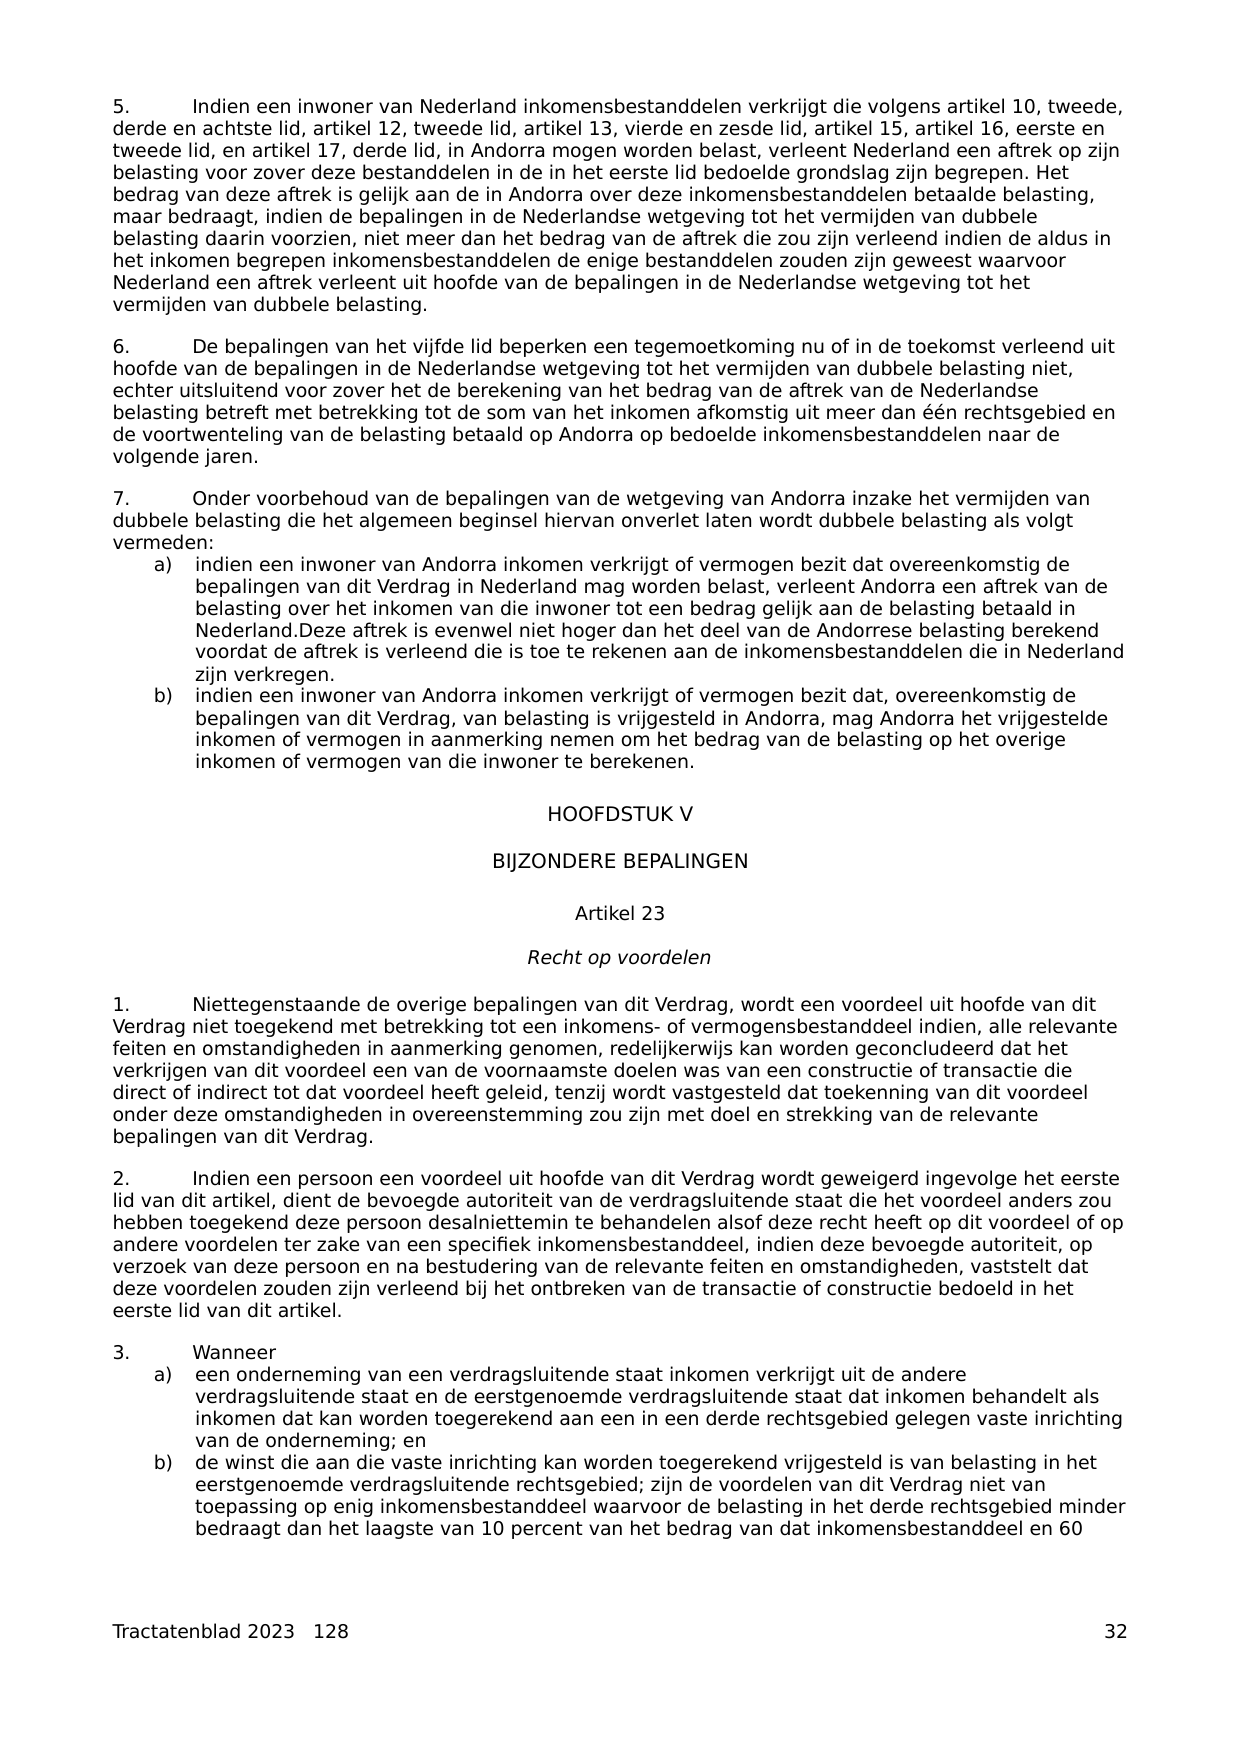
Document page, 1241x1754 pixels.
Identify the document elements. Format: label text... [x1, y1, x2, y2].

text b) de winst die aan die vaste inrichting kan worden toegerekend vrijgesteld is van belasting in het eerstgenoemde verdragsluitende rechtsgebied; zijn de voordelen van dit Verdrag niet van toepassing op enig inkomensbestanddeel waarvoor de belasting in het derde rechtsgebied minder bedraagt dan het laagste van 10 percent van het bedrag van dat inkomensbestanddeel en 60 [153, 1452, 1128, 1540]
text 1. Niettegenstaande de overige bepalingen van dit Verdrag, wordt een voordeel uit hoofde van dit Verdrag niet toegekend met betrekking tot een inkomens- of vermogensbestanddeel indien, alle relevante feiten en omstandigheden in aanmerking genomen, redelijkerwijs kan worden geconcludeerd dat het verkrijgen van dit voordeel een van de voornaamste doelen was van een constructie of transactie die direct of indirect tot dat voordeel heeft geleid, tenzij wordt vastgesteld dat toekenning van dit voordeel onder deze omstandigheden in overeenstemming zou zijn met doel en strekking van de relevante bepalingen van dit Verdrag. [112, 994, 1128, 1148]
subtitle Artikel 23 Recht op voordelen [112, 903, 1128, 969]
text a) een onderneming van een verdragsluitende staat inkomen verkrijgt uit de andere verdragsluitende staat en de eerstgenoemde verdragsluitende staat dat inkomen behandelt als inkomen dat kan worden toegerekend aan een in een derde rechtsgebied gelegen vaste inrichting van de onderneming; en [153, 1364, 1128, 1452]
text 6. De bepalingen van het vijfde lid beperken een tegemoetkoming nu of in de toekomst verleend uit hoofde van de bepalingen in de Nederlandse wetgeving tot het vermijden van dubbele belasting niet, echter uitsluitend voor zover het de berekening van het bedrag van de aftrek van de Nederlandse belasting betreft met betrekking tot de som van het inkomen afkomstig uit meer dan één rechtsgebied en de voortwenteling van de belasting betaald op Andorra op bedoelde inkomensbestanddelen naar de volgende jaren. [112, 336, 1128, 468]
text 7. Onder voorbehoud van de bepalingen van de wetgeving van Andorra inzake het vermijden van dubbele belasting die het algemeen beginsel hiervan onverlet laten wordt dubbele belasting als volgt vermeden: [112, 488, 1128, 553]
text 3. Wanneer [112, 1342, 1128, 1364]
text a) indien een inwoner van Andorra inkomen verkrijgt of vermogen bezit dat overeenkomstig de bepalingen van dit Verdrag in Nederland mag worden belast, verleent Andorra een aftrek van de belasting over het inkomen van die inwoner tot een bedrag gelijk aan de belasting betaald in Nederland.Deze aftrek is evenwel niet hoger dan het deel van de Andorrese belasting berekend voordat de aftrek is verleend die is toe te rekenen aan de inkomensbestanddelen die in Nederland zijn verkregen. [153, 553, 1128, 685]
text 5. Indien een inwoner van Nederland inkomensbestanddelen verkrijgt die volgens artikel 10, tweede, derde en achtste lid, artikel 12, tweede lid, artikel 13, vierde en zesde lid, artikel 15, artikel 16, eerste en tweede lid, en artikel 17, derde lid, in Andorra mogen worden belast, verleent Nederland een aftrek op zijn belasting voor zover deze bestanddelen in de in het eerste lid bedoelde grondslag zijn begrepen. Het bedrag van deze aftrek is gelijk aan de in Andorra over deze inkomensbestanddelen betaalde belasting, maar bedraagt, indien de bepalingen in de Nederlandse wetgeving tot het vermijden van dubbele belasting daarin voorzien, niet meer dan het bedrag van de aftrek die zou zijn verleend indien de aldus in het inkomen begrepen inkomensbestanddelen de enige bestanddelen zouden zijn geweest waarvoor Nederland een aftrek verleent uit hoofde van de bepalingen in de Nederlandse wetgeving tot het vermijden van dubbele belasting. [112, 96, 1128, 316]
text b) indien een inwoner van Andorra inkomen verkrijgt of vermogen bezit dat, overeenkomstig de bepalingen van dit Verdrag, van belasting is vrijgesteld in Andorra, mag Andorra het vrijgestelde inkomen of vermogen in aanmerking nemen om het bedrag van de belasting op het overige inkomen of vermogen van die inwoner te berekenen. [153, 685, 1128, 773]
subtitle HOOFDSTUK V BIJZONDERE BEPALINGEN [112, 803, 1128, 873]
text 2. Indien een persoon een voordeel uit hoofde van dit Verdrag wordt geweigerd ingevolge het eerste lid van dit artikel, dient de bevoegde autoriteit van de verdragsluitende staat die het voordeel anders zou hebben toegekend deze persoon desalniettemin te behandelen alsof deze recht heeft op dit voordeel of op andere voordelen ter zake van een specifiek inkomensbestanddeel, indien deze bevoegde autoriteit, op verzoek van deze persoon en na bestudering van de relevante feiten en omstandigheden, vaststelt dat deze voordelen zouden zijn verleend bij het ontbreken van de transactie of constructie bedoeld in het eerste lid van dit artikel. [112, 1168, 1128, 1322]
